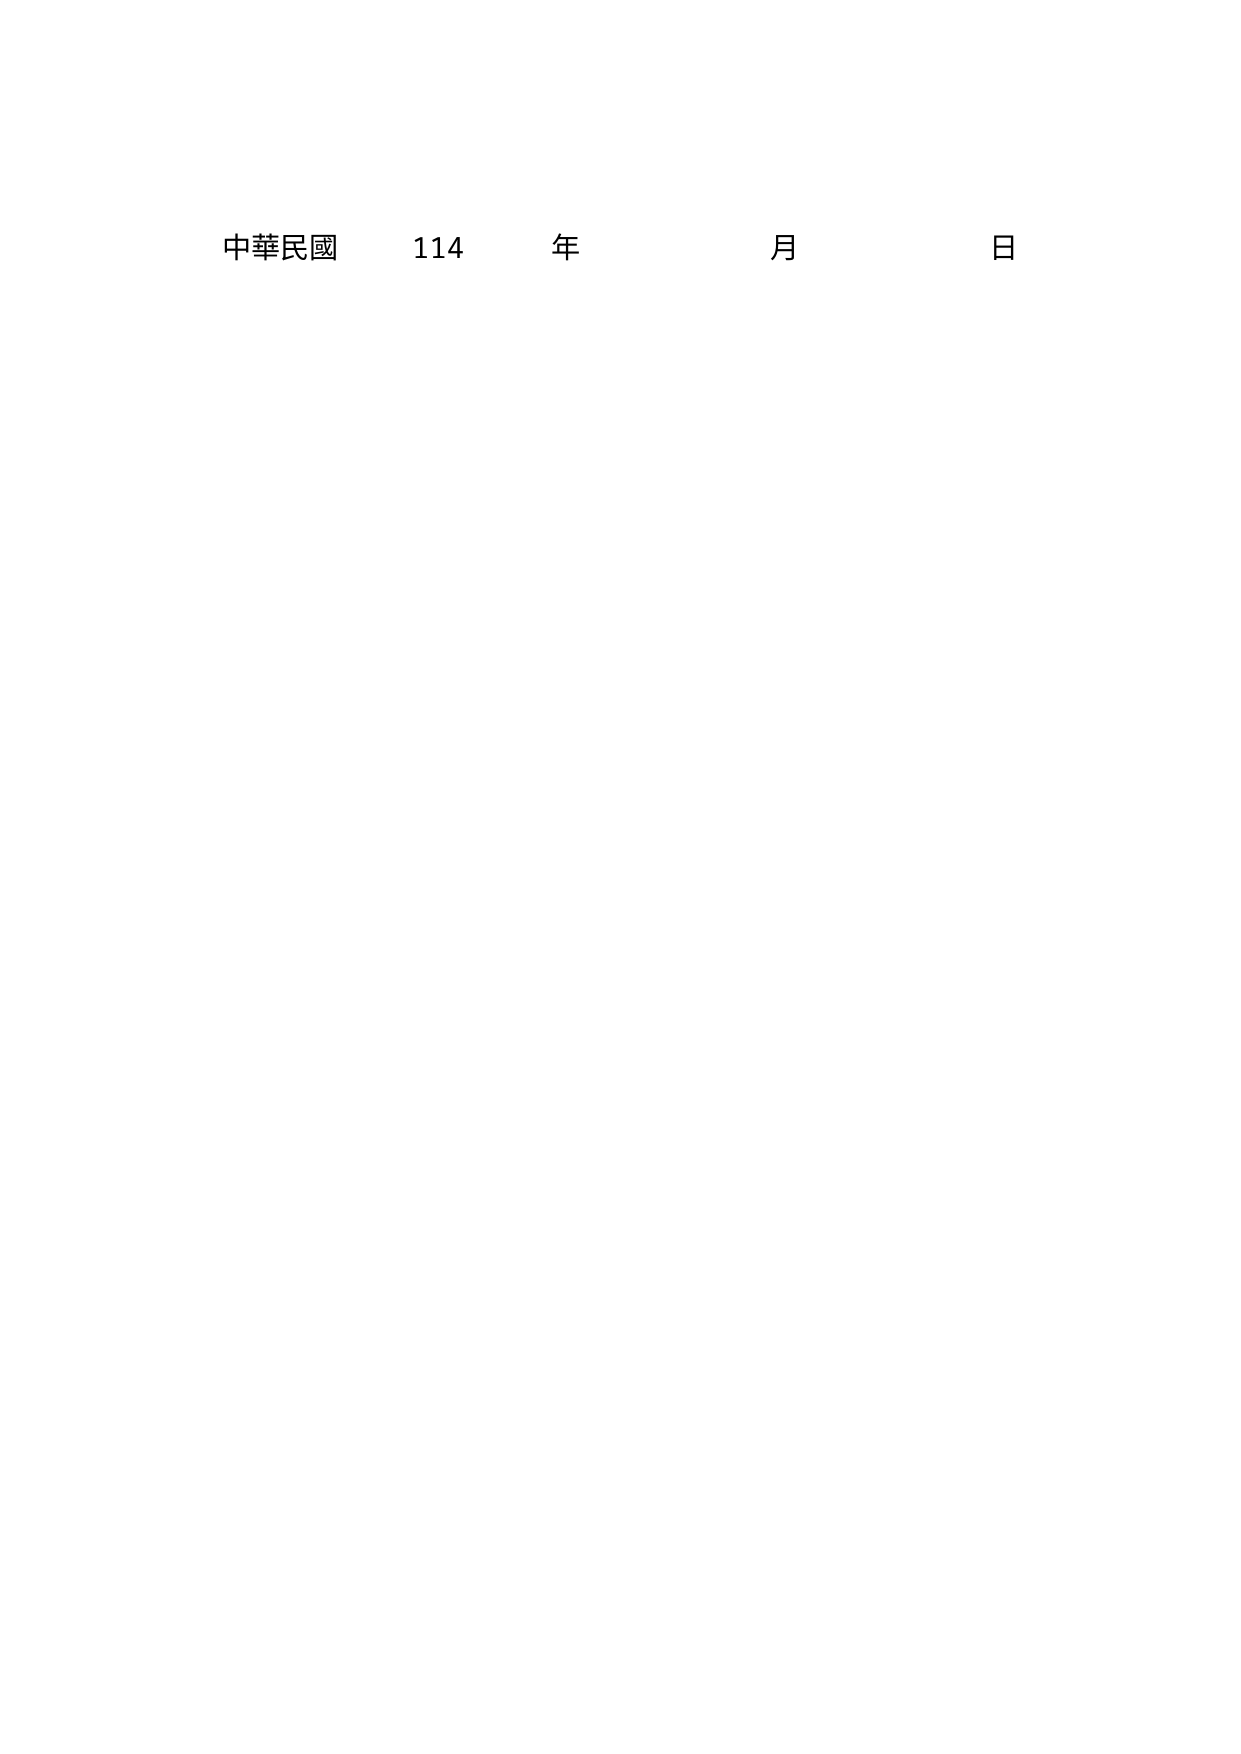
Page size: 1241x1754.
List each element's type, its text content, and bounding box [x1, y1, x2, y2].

text 中華民國 114 年 月 日 [118, 204, 1122, 267]
